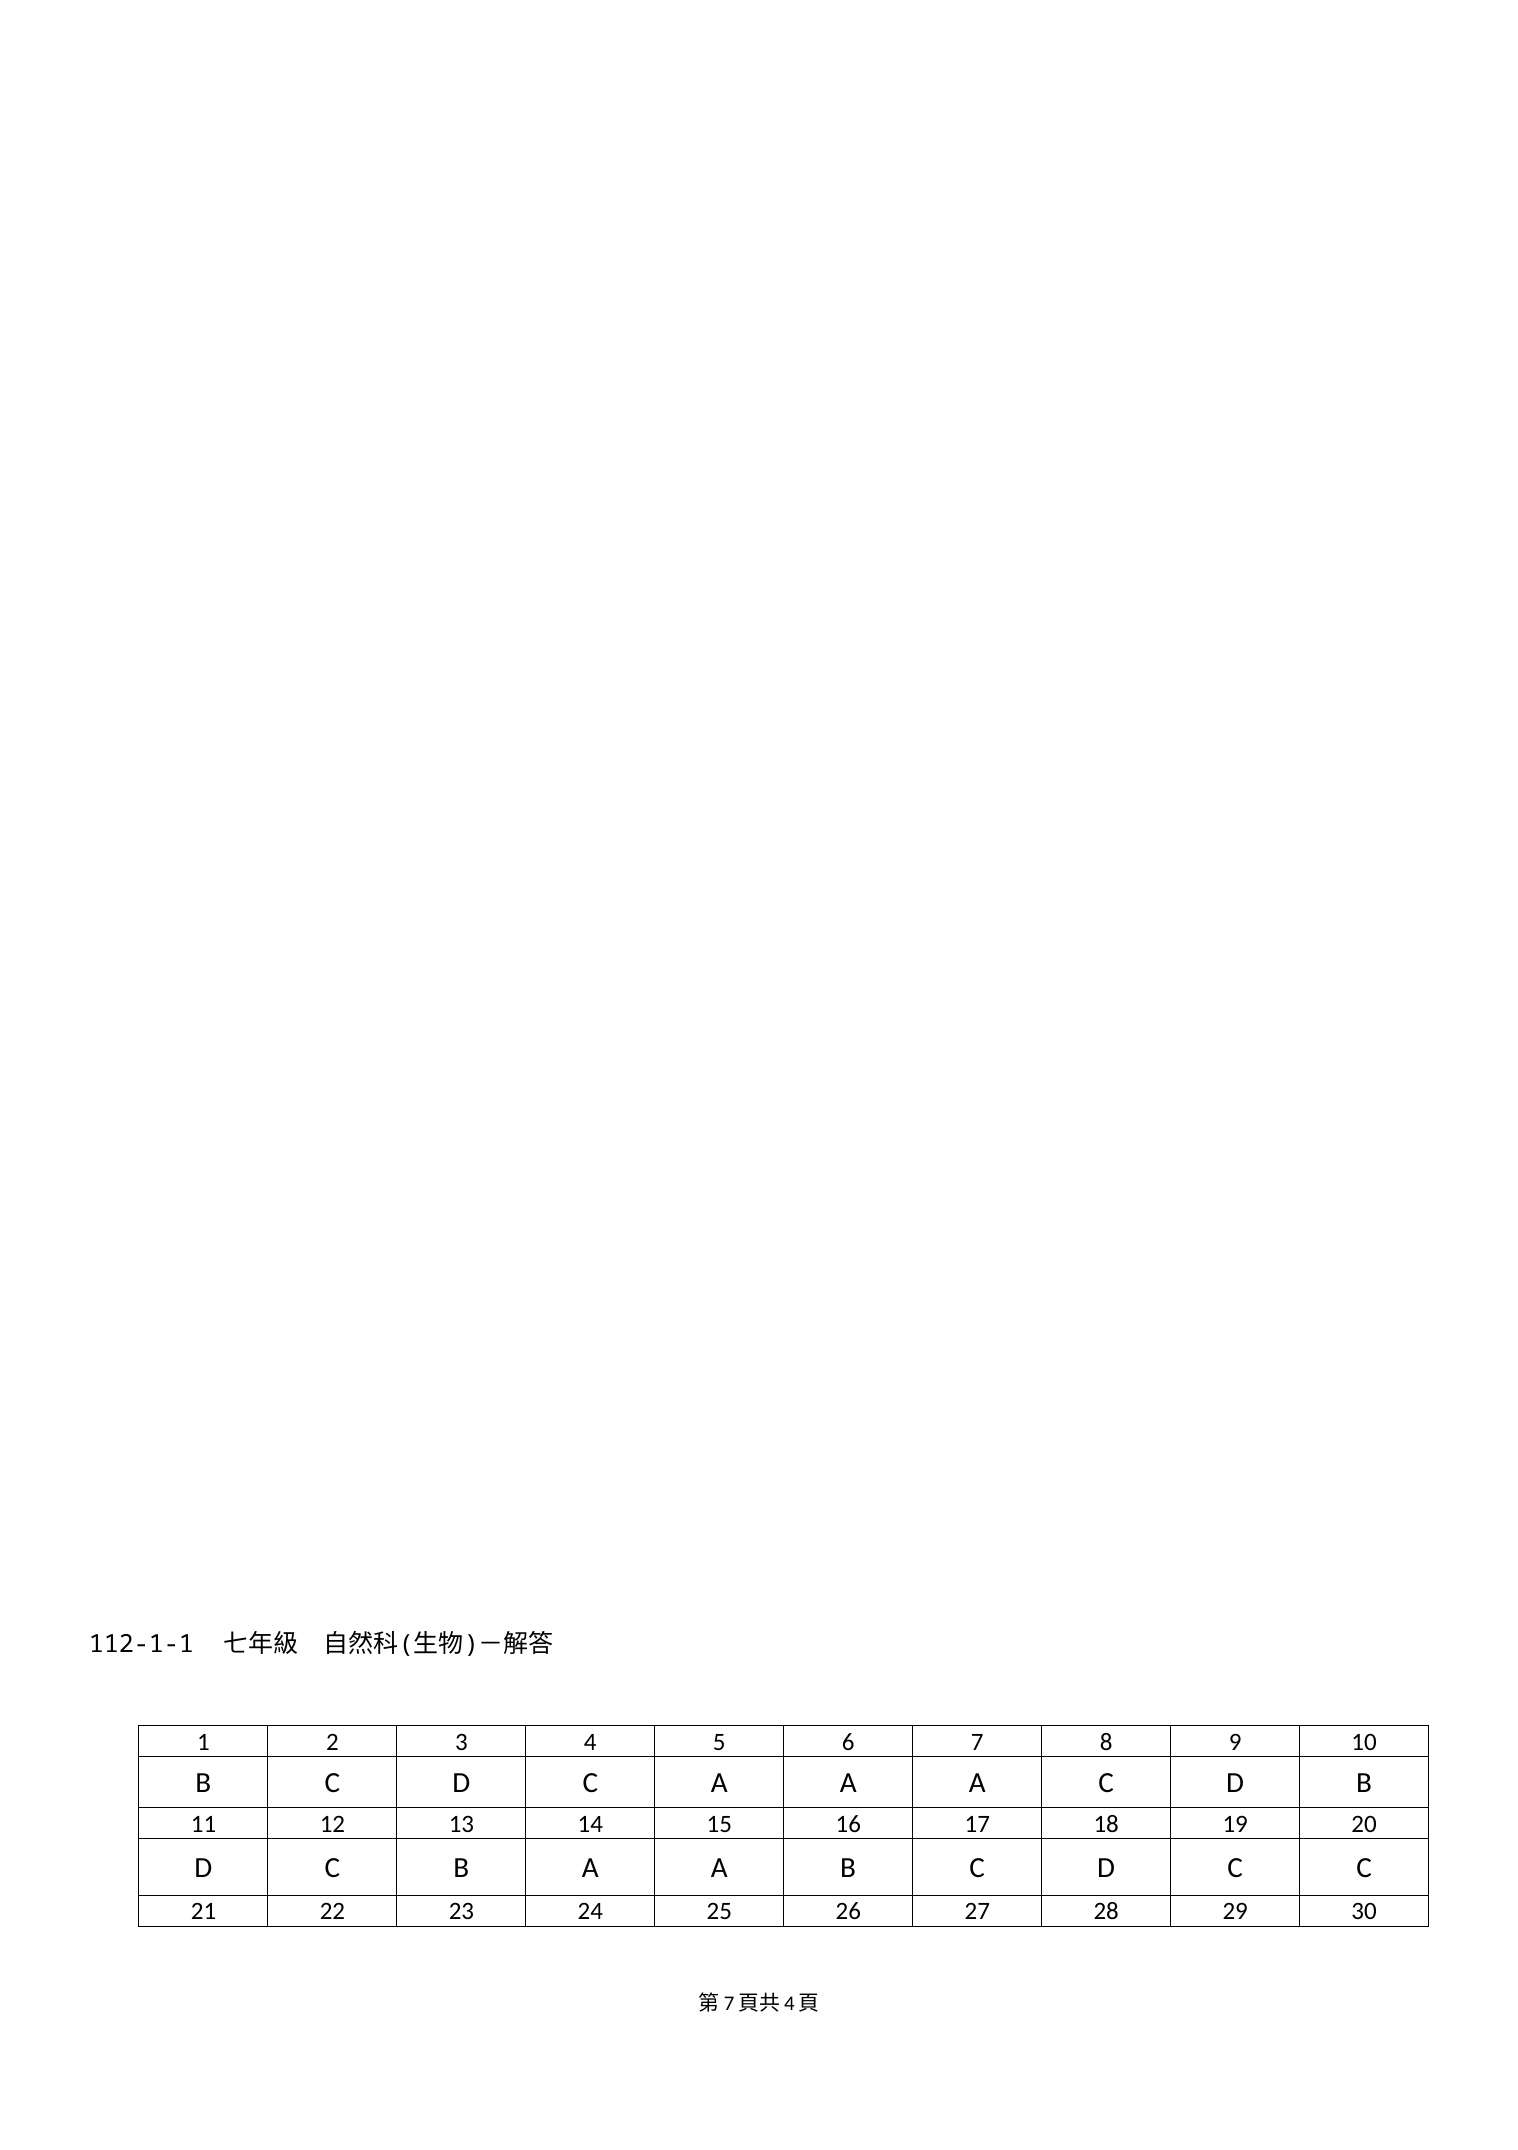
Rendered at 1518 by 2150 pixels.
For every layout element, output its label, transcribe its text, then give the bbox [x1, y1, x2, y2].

table_cell 17 [913, 1808, 1041, 1838]
table_cell C [1042, 1757, 1170, 1807]
table_cell B [139, 1757, 267, 1807]
table_cell 20 [1300, 1808, 1428, 1838]
table_cell A [913, 1757, 1041, 1807]
table_cell 14 [526, 1808, 654, 1838]
table_cell C [268, 1757, 396, 1807]
table_cell B [397, 1839, 525, 1894]
table_cell 18 [1042, 1808, 1170, 1838]
table_cell 22 [268, 1896, 396, 1926]
table_cell 13 [397, 1808, 525, 1838]
table_header 8 [1042, 1726, 1170, 1756]
table_cell 23 [397, 1896, 525, 1926]
table_header 9 [1171, 1726, 1299, 1756]
table_cell B [784, 1839, 912, 1894]
table_header 4 [526, 1726, 654, 1756]
table_cell A [655, 1839, 783, 1894]
table_header 1 [139, 1726, 267, 1756]
table_cell 25 [655, 1896, 783, 1926]
table_cell C [268, 1839, 396, 1894]
table_cell A [655, 1757, 783, 1807]
table_cell 26 [784, 1896, 912, 1926]
table_cell 16 [784, 1808, 912, 1838]
table_header 7 [913, 1726, 1041, 1756]
table_cell 15 [655, 1808, 783, 1838]
table_header 3 [397, 1726, 525, 1756]
table_cell 30 [1300, 1896, 1428, 1926]
table_cell 28 [1042, 1896, 1170, 1926]
table_cell C [913, 1839, 1041, 1894]
table_header 6 [784, 1726, 912, 1756]
table_cell 24 [526, 1896, 654, 1926]
table_header 2 [268, 1726, 396, 1756]
table_cell D [139, 1839, 267, 1894]
text 112-1-1 七年級 自然科(生物)－解答 [89, 1600, 1429, 1662]
table_cell A [784, 1757, 912, 1807]
table_cell A [526, 1839, 654, 1894]
table_cell D [1171, 1757, 1299, 1807]
table_cell C [1300, 1839, 1428, 1894]
table_cell 19 [1171, 1808, 1299, 1838]
table_cell 29 [1171, 1896, 1299, 1926]
table_header 10 [1300, 1726, 1428, 1756]
table_cell D [1042, 1839, 1170, 1894]
table_cell B [1300, 1757, 1428, 1807]
table_cell 27 [913, 1896, 1041, 1926]
table_cell C [526, 1757, 654, 1807]
table_cell 11 [139, 1808, 267, 1838]
table_header 5 [655, 1726, 783, 1756]
table_cell 12 [268, 1808, 396, 1838]
table_cell C [1171, 1839, 1299, 1894]
table_cell D [397, 1757, 525, 1807]
table_cell 21 [139, 1896, 267, 1926]
